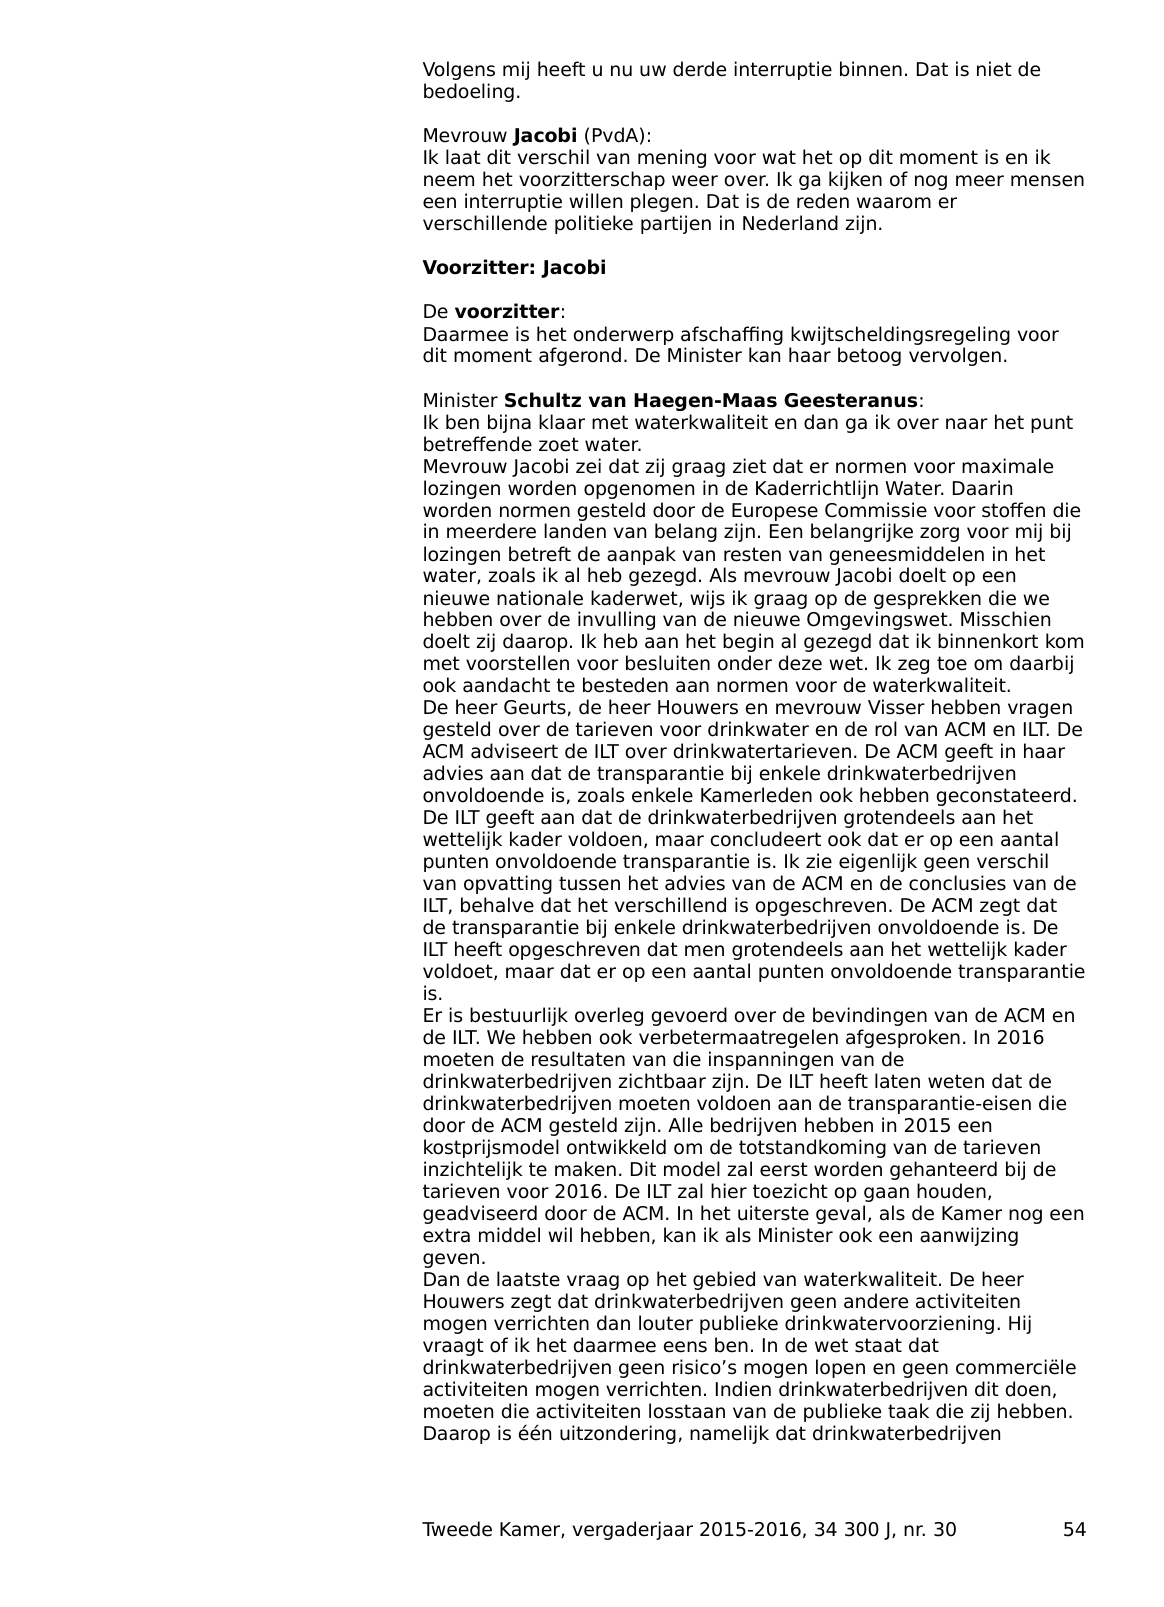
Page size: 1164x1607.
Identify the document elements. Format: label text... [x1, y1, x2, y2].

subtitle Voorzitter: Jacobi [422, 257, 1087, 279]
text Minister Schultz van Haegen-Maas Geesteranus: [422, 389, 1087, 412]
text Daarmee is het onderwerp afschaffing kwijtscheldingsregeling voor dit moment afgerond. De Minister kan haar betoog vervolgen. [422, 323, 1087, 367]
text Volgens mij heeft u nu uw derde interruptie binnen. Dat is niet de bedoeling. [422, 59, 1087, 103]
text Ik ben bijna klaar met waterkwaliteit en dan ga ik over naar het punt betreffende zoet water. [422, 412, 1087, 456]
text Mevrouw Jacobi (PvdA): [422, 125, 1087, 147]
text Er is bestuurlijk overleg gevoerd over de bevindingen van de ACM en de ILT. We hebben ook verbetermaatregelen afgesproken. In 2016 moeten de resultaten van die inspanningen van de drinkwaterbedrijven zichtbaar zijn. De ILT heeft laten weten dat de drinkwaterbedrijven moeten voldoen aan de transparantie-eisen die door de ACM gesteld zijn. Alle bedrijven hebben in 2015 een kostprijsmodel ontwikkeld om de totstandkoming van de tarieven inzichtelijk te maken. Dit model zal eerst worden gehanteerd bij de tarieven voor 2016. De ILT zal hier toezicht op gaan houden, geadviseerd door de ACM. In het uiterste geval, als de Kamer nog een extra middel wil hebben, kan ik als Minister ook een aanwijzing geven. [422, 1005, 1087, 1269]
text Dan de laatste vraag op het gebied van waterkwaliteit. De heer Houwers zegt dat drinkwaterbedrijven geen andere activiteiten mogen verrichten dan louter publieke drinkwatervoorziening. Hij vraagt of ik het daarmee eens ben. In de wet staat dat drinkwaterbedrijven geen risico’s mogen lopen en geen commerciële activiteiten mogen verrichten. Indien drinkwaterbedrijven dit doen, moeten die activiteiten losstaan van de publieke taak die zij hebben. Daarop is één uitzondering, namelijk dat drinkwaterbedrijven [422, 1269, 1087, 1444]
text Ik laat dit verschil van mening voor wat het op dit moment is en ik neem het voorzitterschap weer over. Ik ga kijken of nog meer mensen een interruptie willen plegen. Dat is de reden waarom er verschillende politieke partijen in Nederland zijn. [422, 147, 1087, 235]
text De voorzitter: [422, 301, 1087, 323]
text De heer Geurts, de heer Houwers en mevrouw Visser hebben vragen gesteld over de tarieven voor drinkwater en de rol van ACM en ILT. De ACM adviseert de ILT over drinkwatertarieven. De ACM geeft in haar advies aan dat de transparantie bij enkele drinkwaterbedrijven onvoldoende is, zoals enkele Kamerleden ook hebben geconstateerd. De ILT geeft aan dat de drinkwaterbedrijven grotendeels aan het wettelijk kader voldoen, maar concludeert ook dat er op een aantal punten onvoldoende transparantie is. Ik zie eigenlijk geen verschil van opvatting tussen het advies van de ACM en de conclusies van de ILT, behalve dat het verschillend is opgeschreven. De ACM zegt dat de transparantie bij enkele drinkwaterbedrijven onvoldoende is. De ILT heeft opgeschreven dat men grotendeels aan het wettelijk kader voldoet, maar dat er op een aantal punten onvoldoende transparantie is. [422, 697, 1087, 1005]
text Mevrouw Jacobi zei dat zij graag ziet dat er normen voor maximale lozingen worden opgenomen in de Kaderrichtlijn Water. Daarin worden normen gesteld door de Europese Commissie voor stoffen die in meerdere landen van belang zijn. Een belangrijke zorg voor mij bij lozingen betreft de aanpak van resten van geneesmiddelen in het water, zoals ik al heb gezegd. Als mevrouw Jacobi doelt op een nieuwe nationale kaderwet, wijs ik graag op de gesprekken die we hebben over de invulling van de nieuwe Omgevingswet. Misschien doelt zij daarop. Ik heb aan het begin al gezegd dat ik binnenkort kom met voorstellen voor besluiten onder deze wet. Ik zeg toe om daarbij ook aandacht te besteden aan normen voor de waterkwaliteit. [422, 456, 1087, 697]
